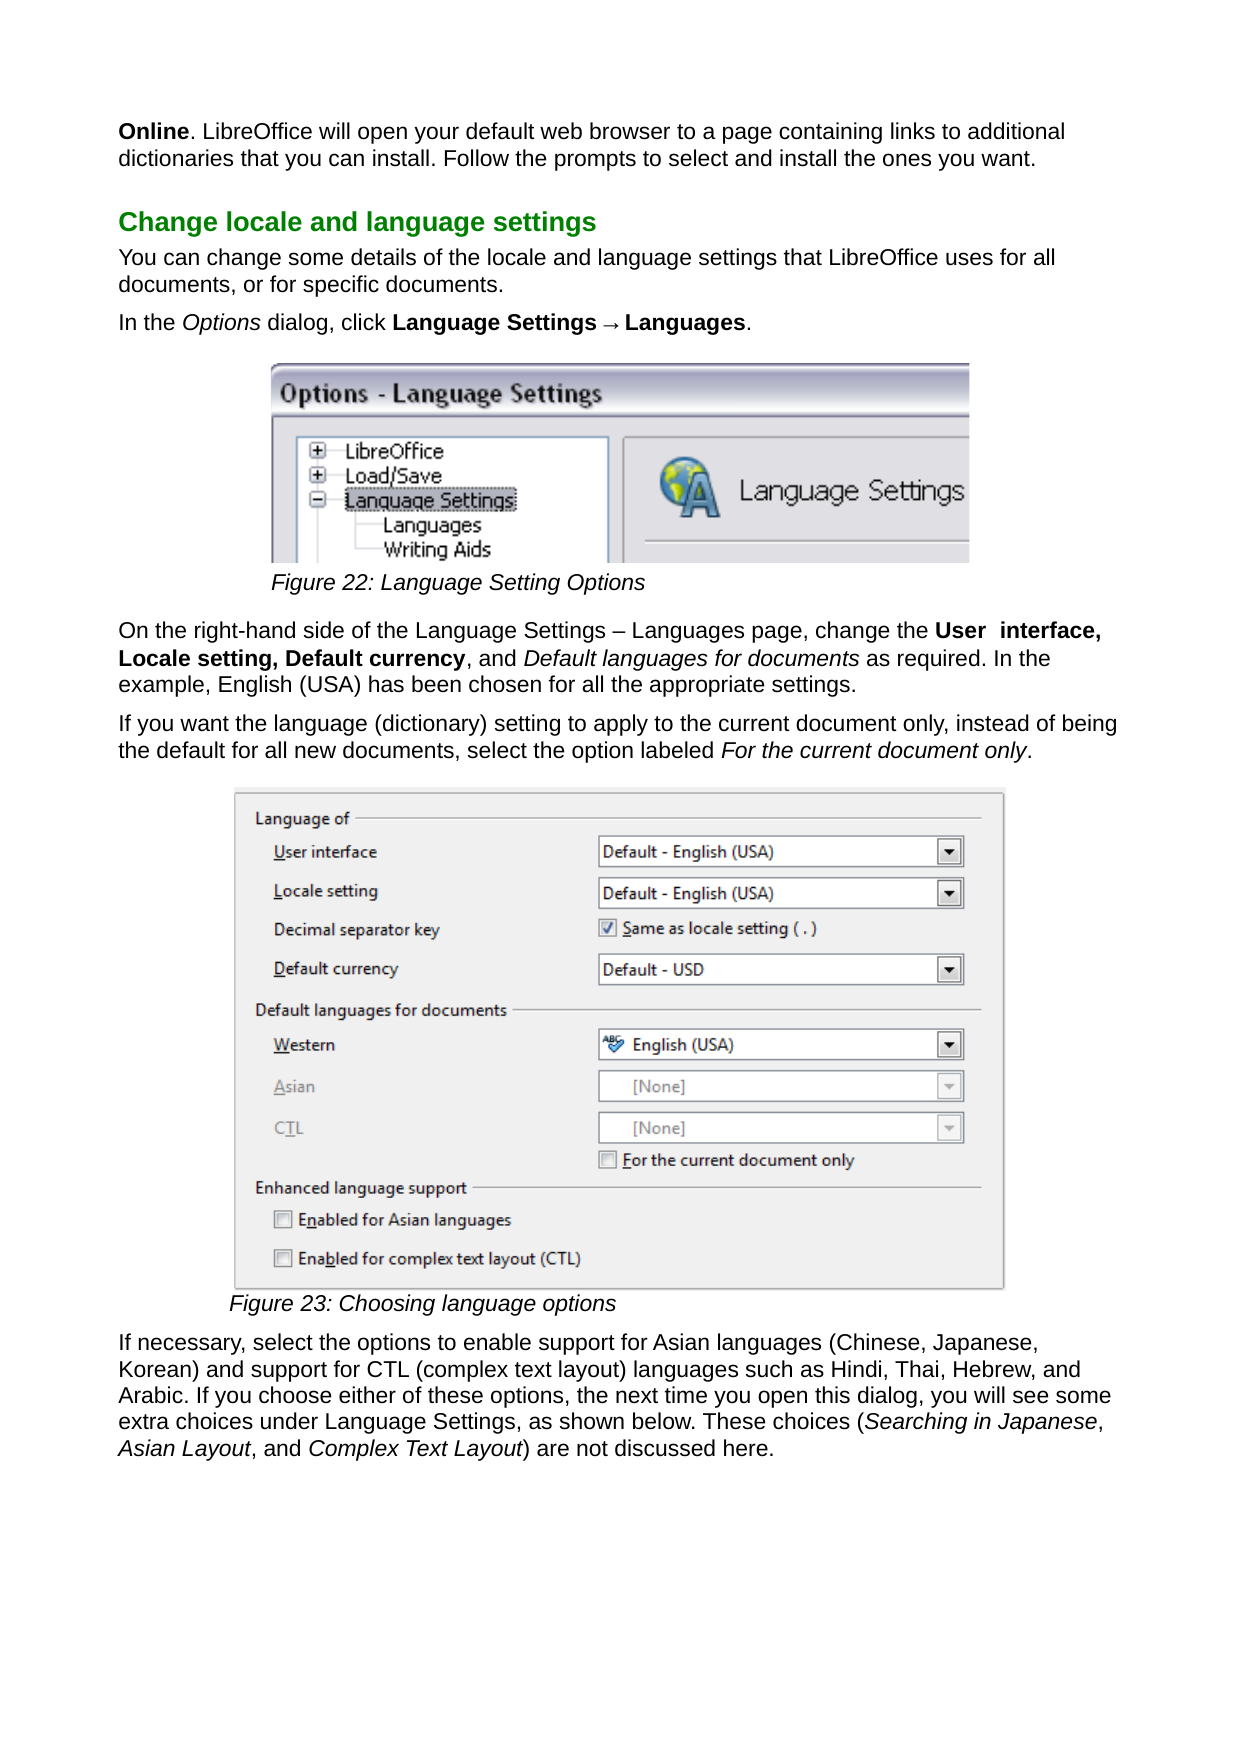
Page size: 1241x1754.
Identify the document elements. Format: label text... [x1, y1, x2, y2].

text If you want the language (dictionary) setting to apply to the current document only, instead of being the default for all new documents, select the option labeled For the current document only. [118, 710, 1122, 763]
picture [234, 787, 1006, 1291]
text Online. LibreOffice will open your default web browser to a page containing links to additional dictionaries that you can install. Follow the prompts to select and install the ones you want. [118, 118, 1122, 171]
text Figure 22: Language Setting Options [271, 569, 969, 596]
text You can change some details of the locale and language settings that LibreOffice uses for all documents, or for specific documents. [118, 244, 1122, 297]
text On the right-hand side of the Language Settings – Languages page, change the User interface, Locale setting, Default currency, and Default languages for documents as required. In the example, English (USA) has been chosen for all the appropriate settings. [118, 617, 1122, 698]
subtitle Change locale and language settings [118, 206, 1122, 238]
text If necessary, select the options to enable support for Asian languages (Chinese, Japanese, Korean) and support for CTL (complex text layout) languages such as Hindi, Thai, Hebrew, and Arabic. If you choose either of these options, the next time you open this dialog, you will see some extra choices under Language Settings, as shown below. These choices (Searching in Japanese, Asian Layout, and Complex Text Layout) are not discussed here. [118, 1329, 1122, 1461]
picture [270, 363, 970, 563]
text In the Options dialog, click Language Settings → Languages. [118, 309, 1122, 338]
text Figure 23: Choosing language options [229, 788, 1011, 1317]
